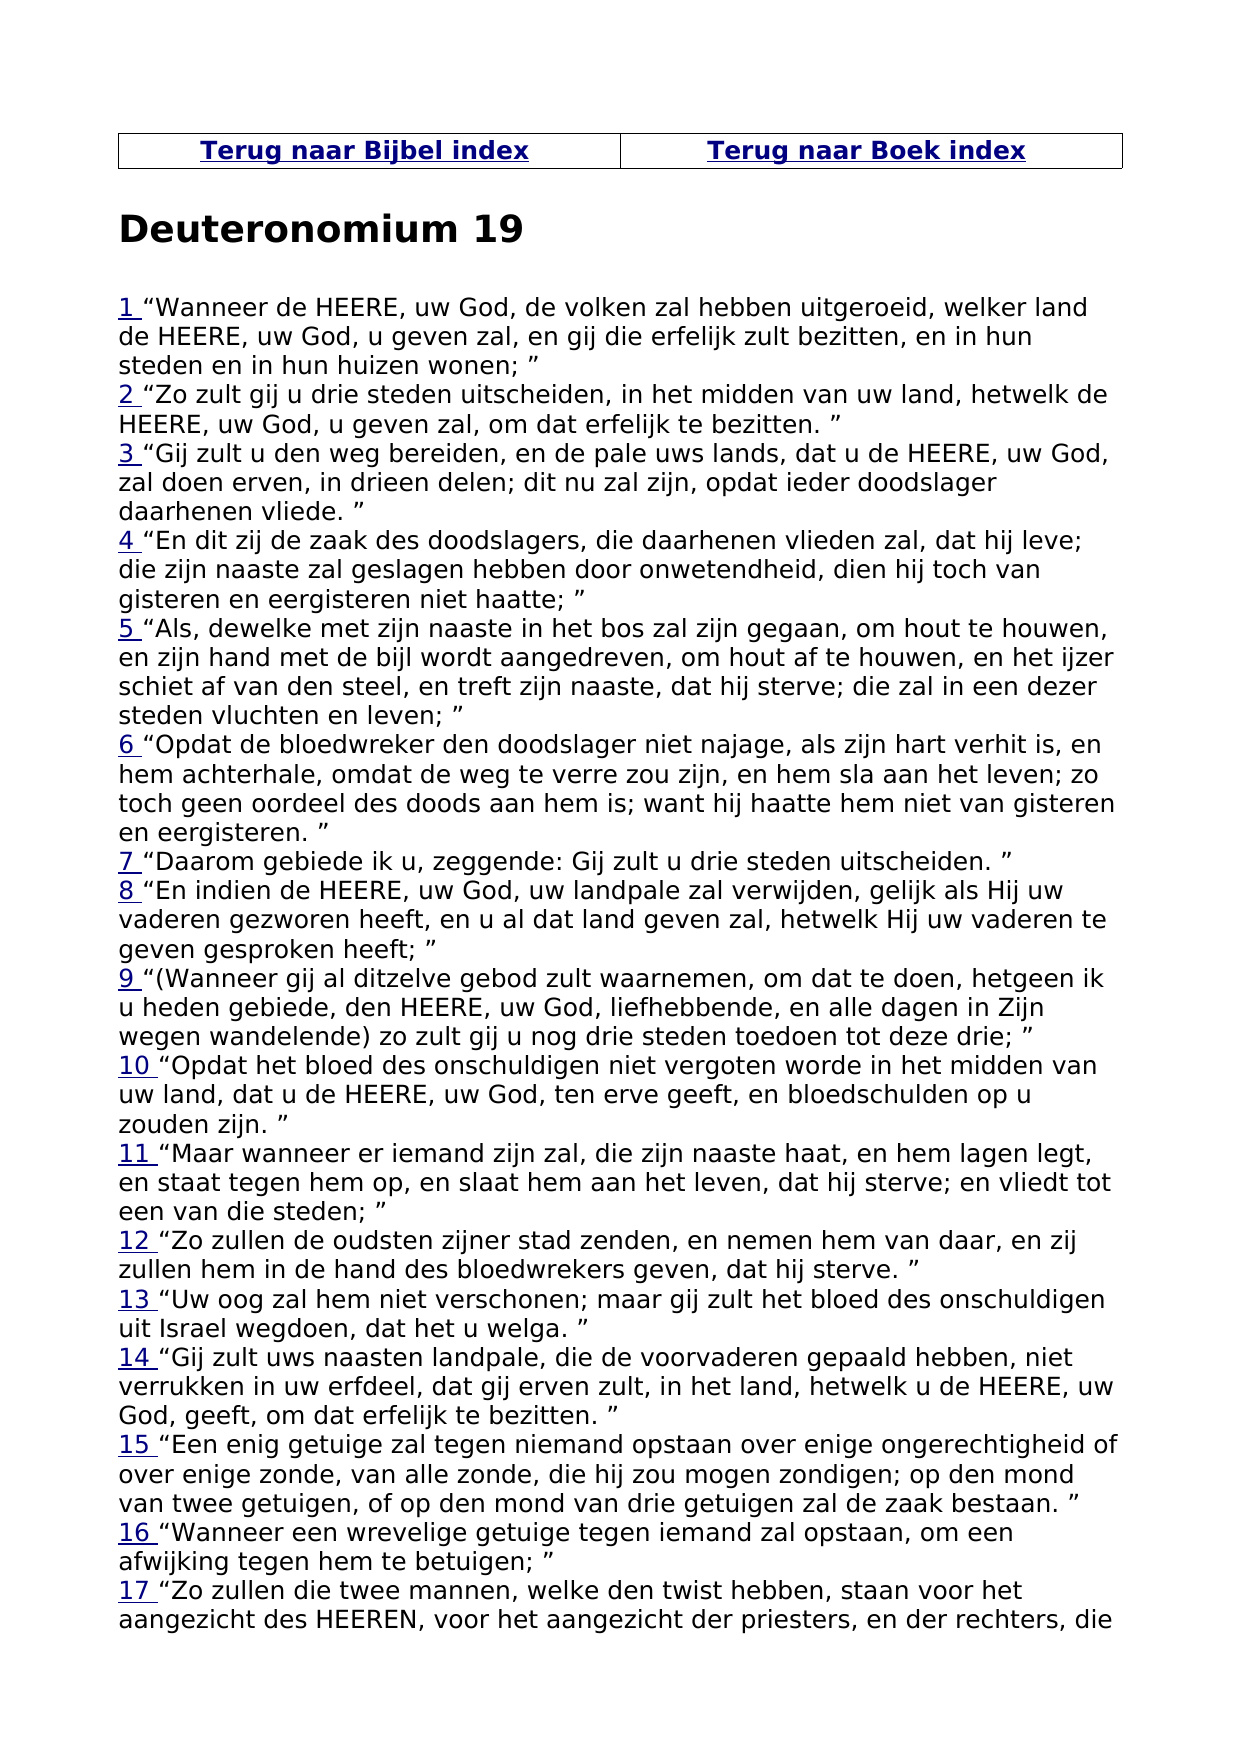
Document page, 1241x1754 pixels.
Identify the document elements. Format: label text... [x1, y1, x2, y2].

text 1 “Wanneer de HEERE, uw God, de volken zal hebben uitgeroeid, welker land de HEERE, uw God, u geven zal, en gij die erfelijk zult bezitten, en in hun steden en in hun huizen wonen; ” 2 “Zo zult gij u drie steden uitscheiden, in het midden van uw land, hetwelk de HEERE, uw God, u geven zal, om dat erfelijk te bezitten. ” 3 “Gij zult u den weg bereiden, en de pale uws lands, dat u de HEERE, uw God, zal doen erven, in drieen delen; dit nu zal zijn, opdat ieder doodslager daarhenen vliede. ” 4 “En dit zij de zaak des doodslagers, die daarhenen vlieden zal, dat hij leve; die zijn naaste zal geslagen hebben door onwetendheid, dien hij toch van gisteren en eergisteren niet haatte; ” 5 “Als, dewelke met zijn naaste in het bos zal zijn gegaan, om hout te houwen, en zijn hand met de bijl wordt aangedreven, om hout af te houwen, en het ijzer schiet af van den steel, en treft zijn naaste, dat hij sterve; die zal in een dezer steden vluchten en leven; ” 6 “Opdat de bloedwreker den doodslager niet najage, als zijn hart verhit is, en hem achterhale, omdat de weg te verre zou zijn, en hem sla aan het leven; zo toch geen oordeel des doods aan hem is; want hij haatte hem niet van gisteren en eergisteren. ” 7 “Daarom gebiede ik u, zeggende: Gij zult u drie steden uitscheiden. ” 8 “En indien de HEERE, uw God, uw landpale zal verwijden, gelijk als Hij uw vaderen gezworen heeft, en u al dat land geven zal, hetwelk Hij uw vaderen te geven gesproken heeft; ” 9 “(Wanneer gij al ditzelve gebod zult waarnemen, om dat te doen, hetgeen ik u heden gebiede, den HEERE, uw God, liefhebbende, en alle dagen in Zijn wegen wandelende) zo zult gij u nog drie steden toedoen tot deze drie; ” 10 “Opdat het bloed des onschuldigen niet vergoten worde in het midden van uw land, dat u de HEERE, uw God, ten erve geeft, en bloedschulden op u zouden zijn. ” 11 “Maar wanneer er iemand zijn zal, die zijn naaste haat, en hem lagen legt, en staat tegen hem op, en slaat hem aan het leven, dat hij sterve; en vliedt tot een van die steden; ” 12 “Zo zullen de oudsten zijner stad zenden, en nemen hem van daar, en zij zullen hem in de hand des bloedwrekers geven, dat hij sterve. ” 13 “Uw oog zal hem niet verschonen; maar gij zult het bloed des onschuldigen uit Israel wegdoen, dat het u welga. ” 14 “Gij zult uws naasten landpale, die de voorvaderen gepaald hebben, niet verrukken in uw erfdeel, dat gij erven zult, in het land, hetwelk u de HEERE, uw God, geeft, om dat erfelijk te bezitten. ” 15 “Een enig getuige zal tegen niemand opstaan over enige ongerechtigheid of over enige zonde, van alle zonde, die hij zou mogen zondigen; op den mond van twee getuigen, of op den mond van drie getuigen zal de zaak bestaan. ” 16 “Wanneer een wrevelige getuige tegen iemand zal opstaan, om een afwijking tegen hem te betuigen; ” 17 “Zo zullen die twee mannen, welke den twist hebben, staan voor het aangezicht des HEEREN, voor het aangezicht der priesters, en der rechters, die [118, 264, 1122, 1635]
subtitle Deuteronomium 19 [118, 208, 1122, 252]
table_header Terug naar Boek index [621, 134, 1122, 168]
table_header Terug naar Bijbel index [119, 134, 620, 168]
